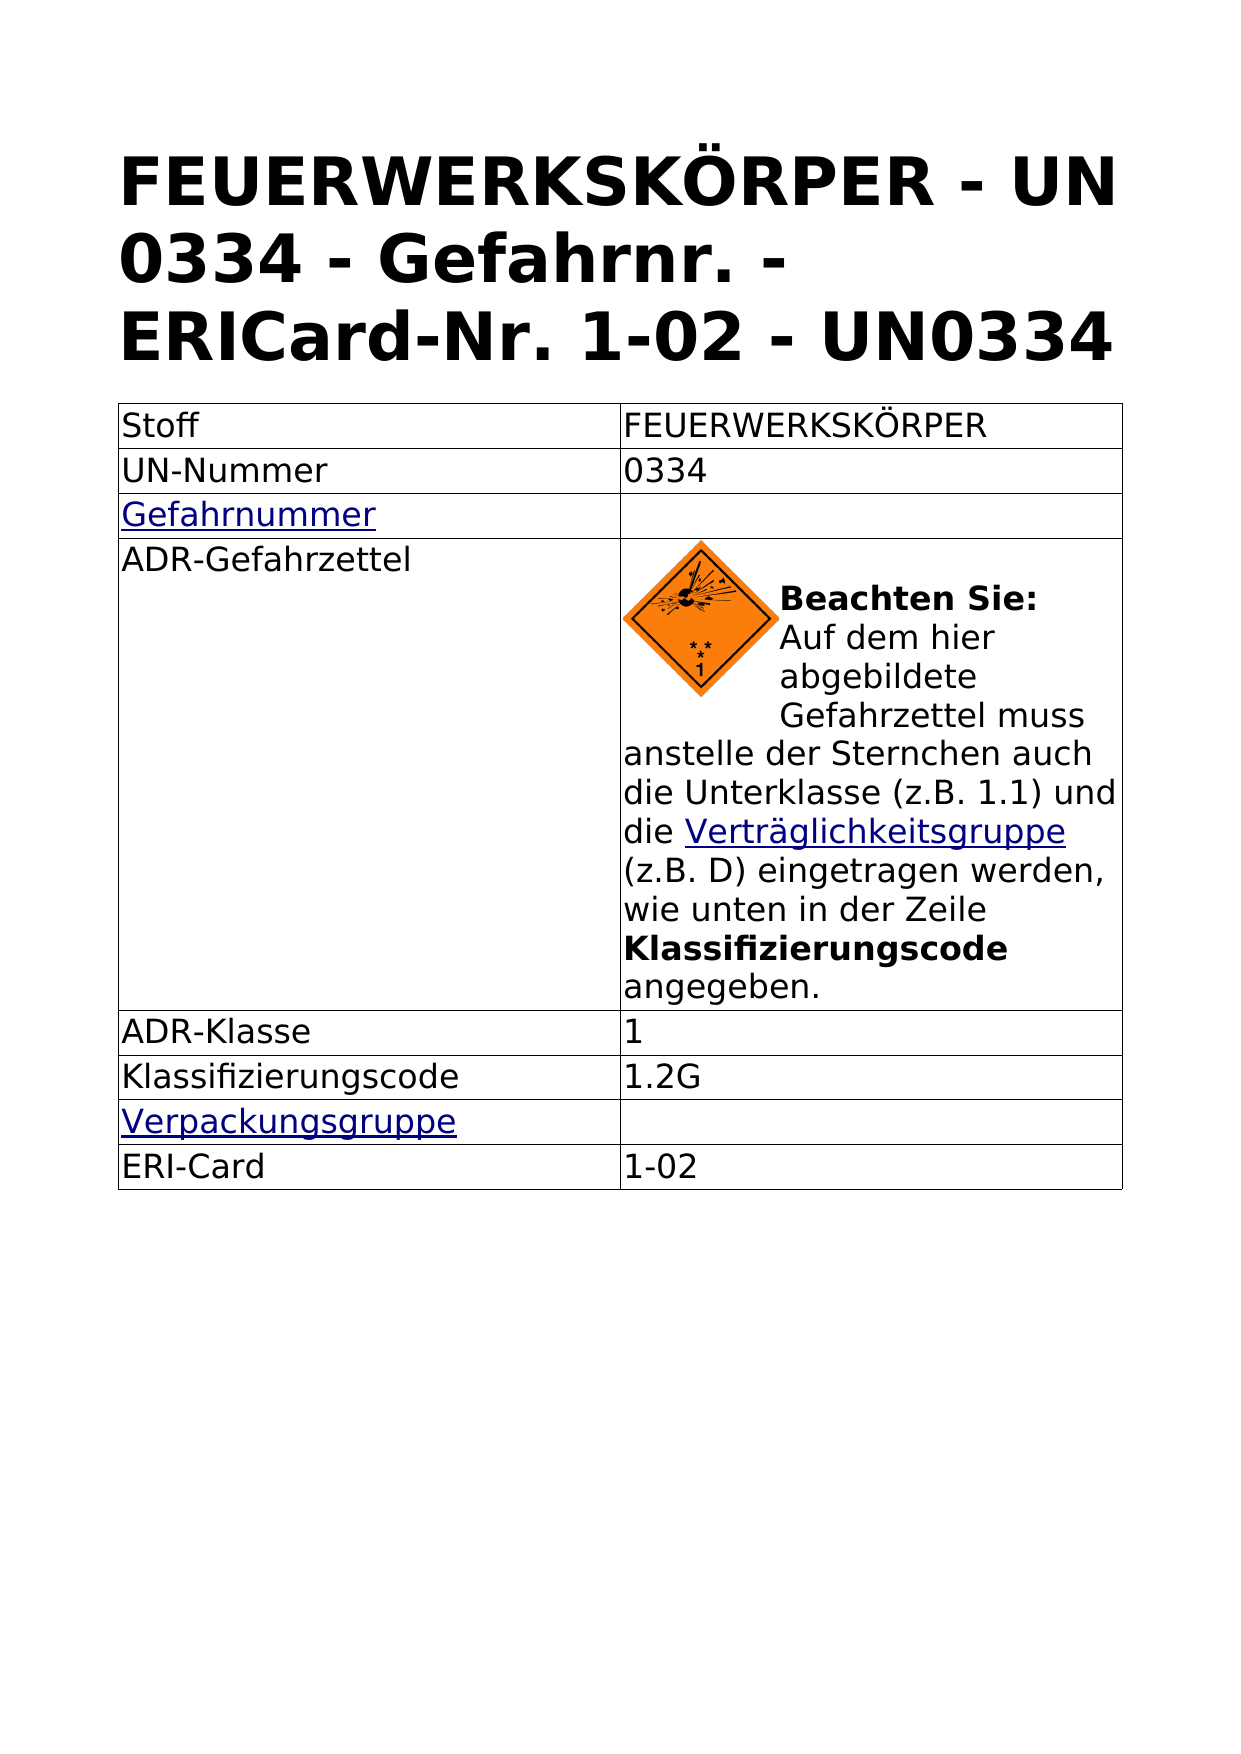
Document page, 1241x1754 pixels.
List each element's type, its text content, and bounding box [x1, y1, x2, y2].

subtitle FEUERWERKSKÖRPER - UN 0334 - Gefahrnr. - ERICard-Nr. 1-02 - UN0334 [118, 143, 1122, 376]
table_cell [621, 494, 1122, 538]
table_cell ADR-Gefahrzettel [119, 539, 620, 1010]
table_cell 1.2G [621, 1056, 1122, 1099]
table_cell ERI-Card [119, 1145, 620, 1189]
table_cell 1 [621, 1011, 1122, 1054]
table_cell Verpackungsgruppe [119, 1100, 620, 1144]
table_header Stoff [119, 404, 620, 448]
table_cell ADR-Klasse [119, 1011, 620, 1054]
table_cell 1-02 [621, 1145, 1122, 1189]
table_cell Gefahrnummer [119, 494, 620, 538]
table_cell UN-Nummer [119, 449, 620, 493]
table_cell 0334 [621, 449, 1122, 493]
table_header FEUERWERKSKÖRPER [621, 404, 1122, 448]
table_cell Beachten Sie: Auf dem hier abgebildete Gefahrzettel muss anstelle der Sternchen auch die Unterklasse (z.B. 1.1) und die Verträglichkeitsgruppe (z.B. D) eingetragen werden, wie unten in der Zeile Klassifizierungscode angegeben. [621, 539, 1122, 1010]
table_cell [621, 1100, 1122, 1144]
picture [622, 540, 780, 697]
table_cell Klassifizierungscode [119, 1056, 620, 1099]
